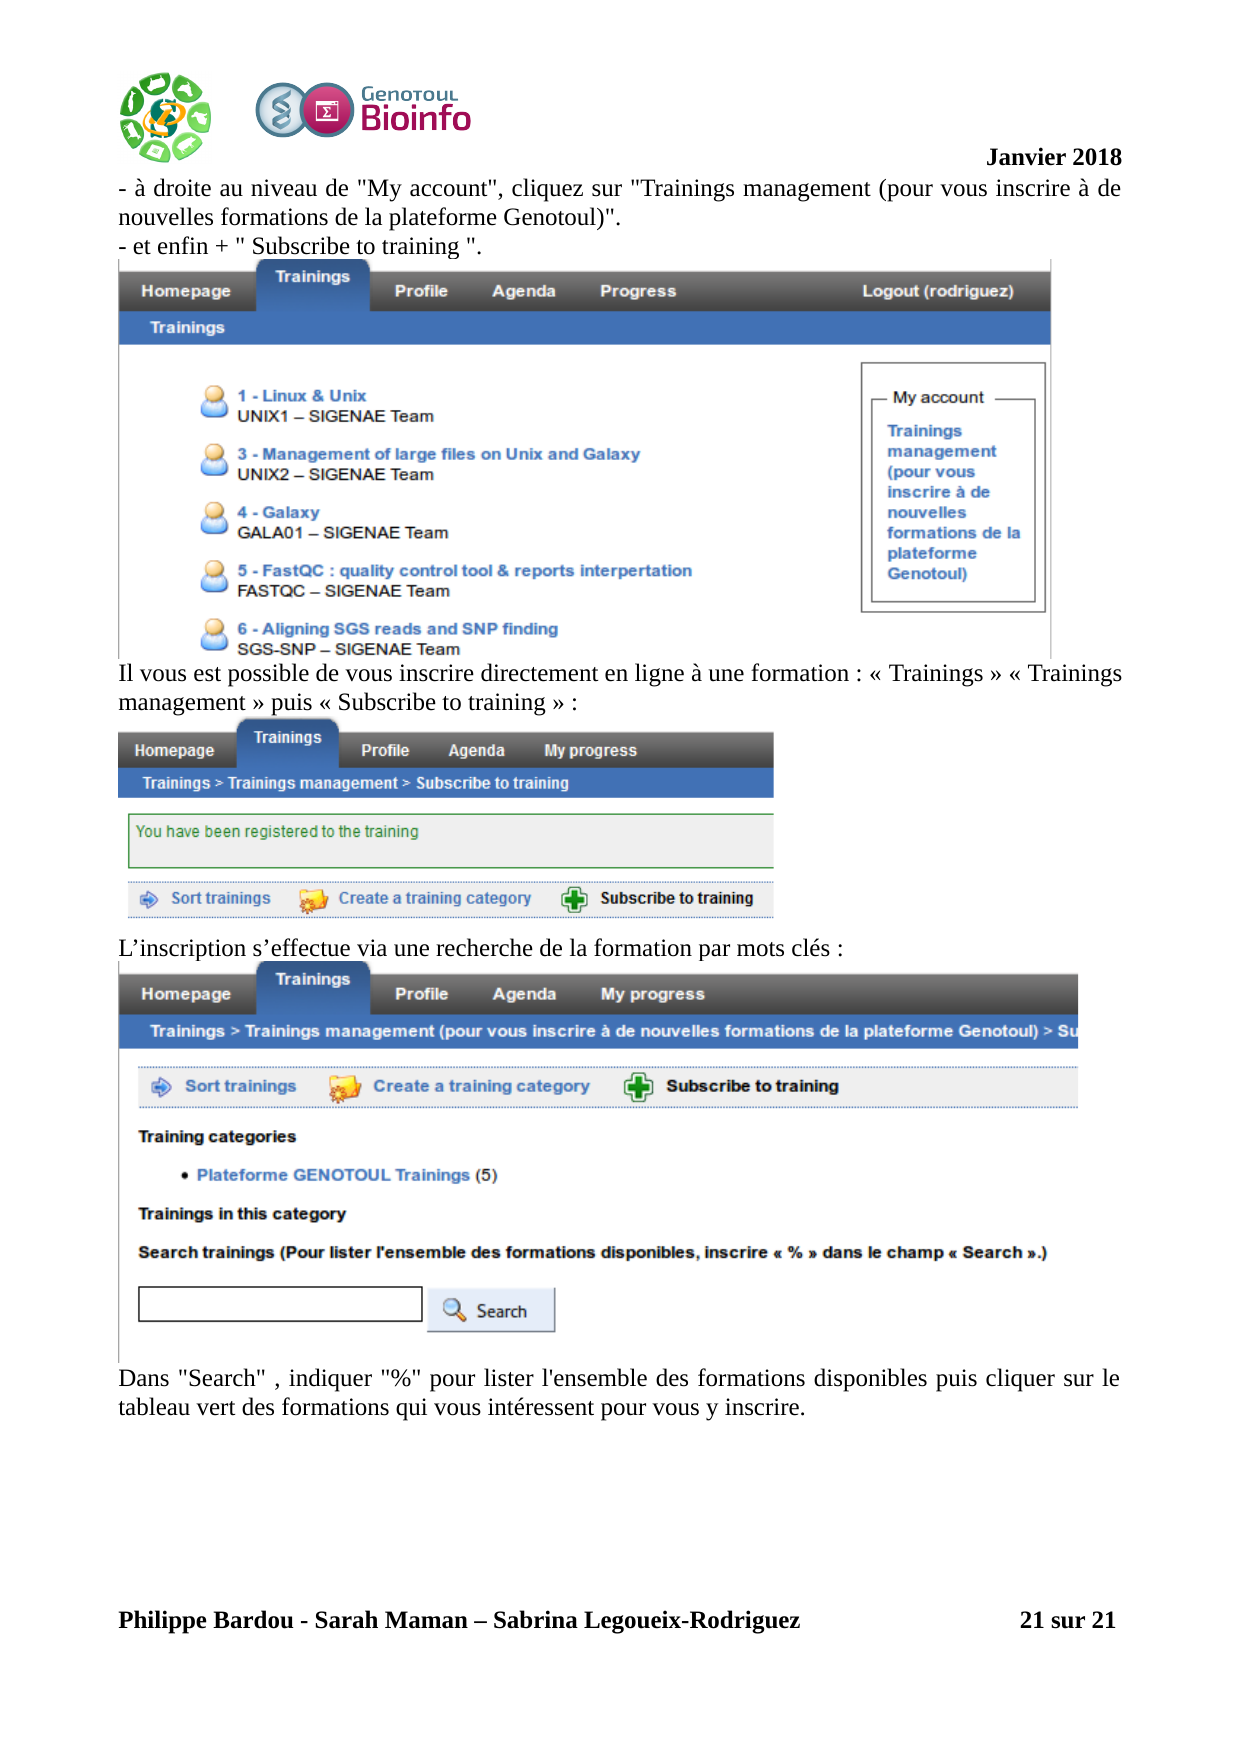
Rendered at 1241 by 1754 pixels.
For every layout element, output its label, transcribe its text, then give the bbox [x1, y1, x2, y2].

text Il vous est possible de vous inscrire directement en ligne à une formation : « Trainings » « Trainings management » puis « Subscribe to training » : [118, 658, 1122, 716]
text - à droite au niveau de "My account", cliquez sur "Trainings management (pour vous inscrire à de nouvelles formations de la plateforme Genotoul)". [118, 173, 1122, 231]
text - et enfin + " Subscribe to training ". [118, 231, 1122, 259]
text Dans "Search" , indiquer "%" pour lister l'ensemble des formations disponibles puis cliquer sur le tableau vert des formations qui vous intéressent pour vous y inscrire. [118, 1363, 1122, 1420]
picture [248, 75, 479, 145]
text L’inscription s’effectue via une recherche de la formation par mots clés : [118, 933, 1122, 962]
picture [118, 259, 1052, 659]
picture [118, 716, 774, 933]
picture [117, 71, 212, 164]
